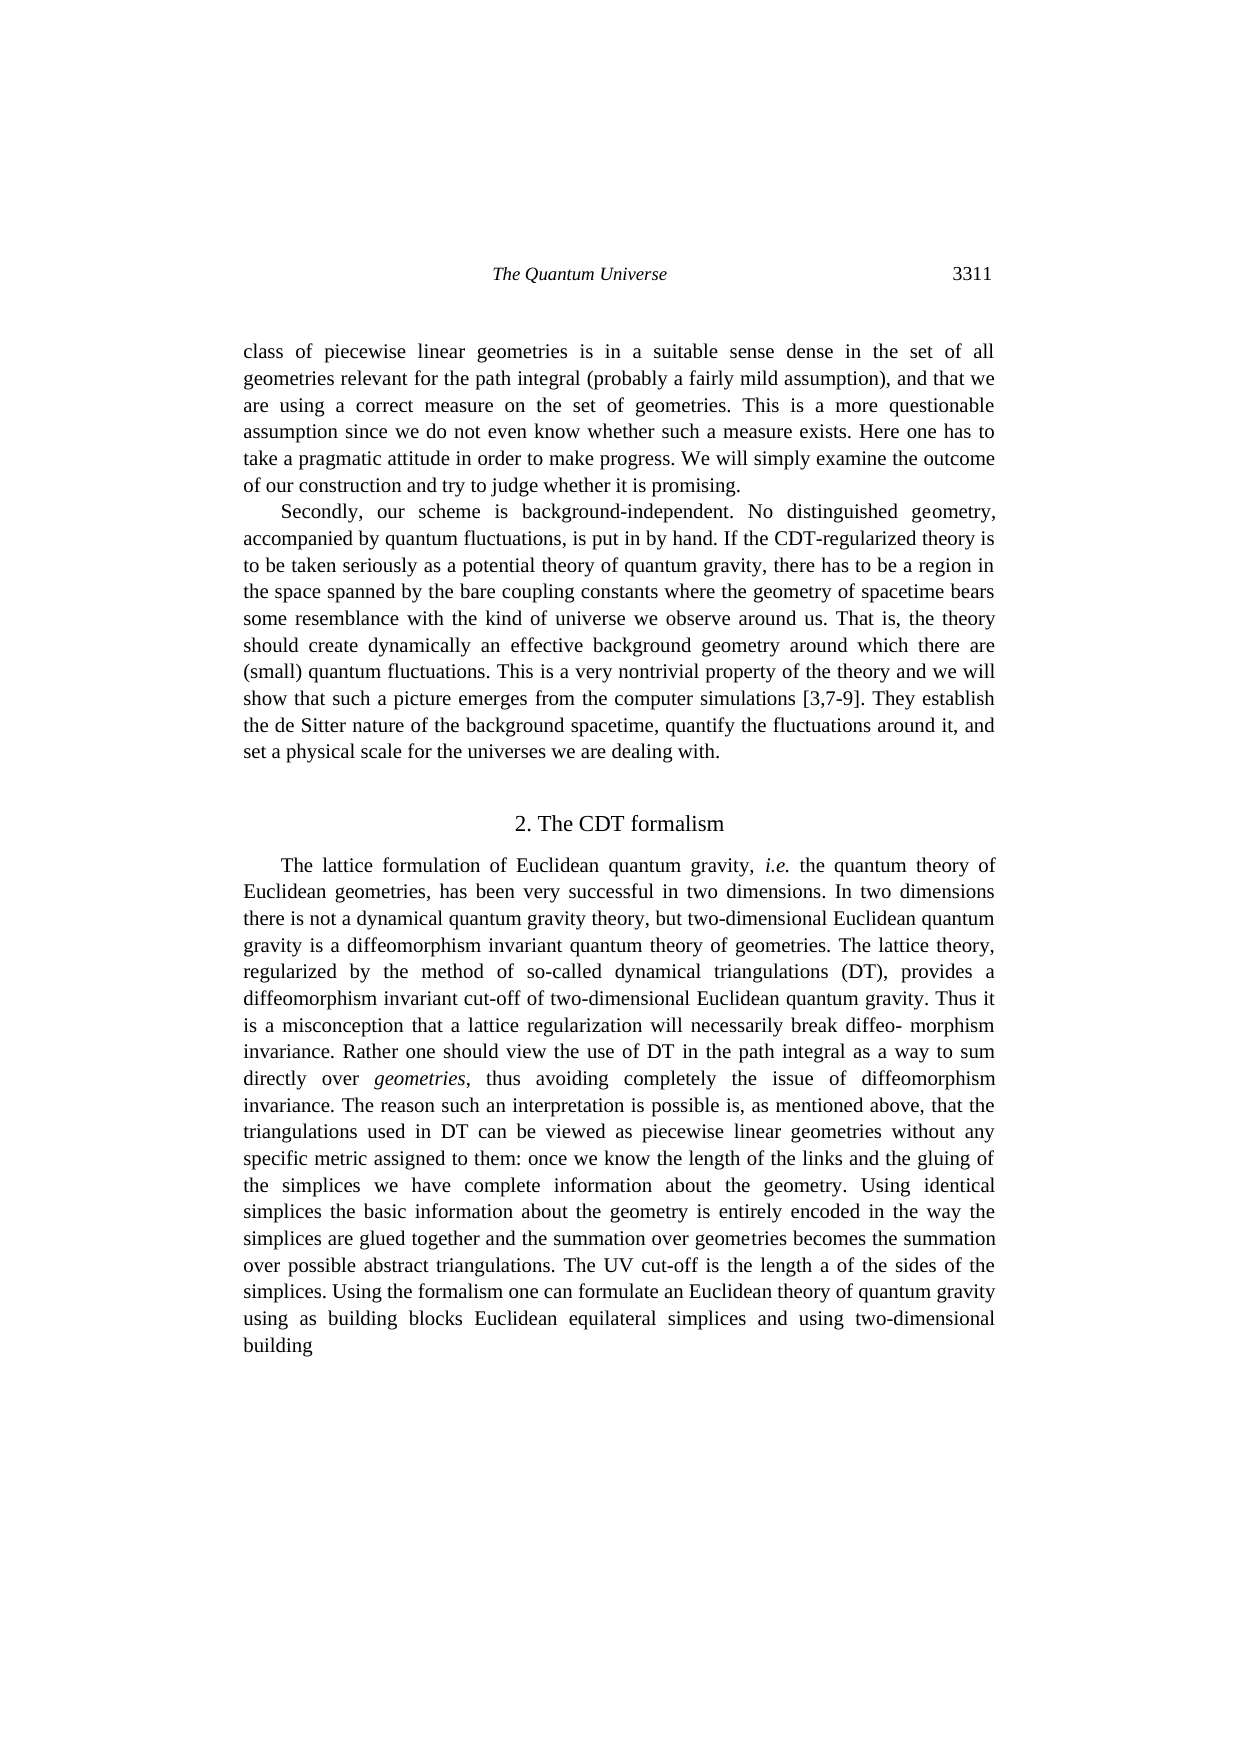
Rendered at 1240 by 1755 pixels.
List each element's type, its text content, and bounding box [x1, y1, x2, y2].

text class of piecewise linear geometries is in a suitable sense dense in the set of all geometries relevant for the path integral (probably a fairly mild assumption), and that we are using a correct measure on the set of geometries. This is a more questionable assumption since we do not even know whether such a measure exists. Here one has to take a pragmatic attitude in order to make progress. We will simply examine the outcome of our construction and try to judge whether it is promising. [243, 339, 996, 497]
text 2. The CDT formalism [243, 810, 996, 836]
text Secondly, our scheme is background-independent. No distinguished ge­ometry, accompanied by quantum fluctuations, is put in by hand. If the CDT-regularized theory is to be taken seriously as a potential theory of quantum gravity, there has to be a region in the space spanned by the bare coupling constants where the geometry of spacetime bears some resemblance with the kind of universe we observe around us. That is, the theory should create dynamically an effective background geometry around which there are (small) quantum fluctuations. This is a very nontrivial property of the theory and we will show that such a picture emerges from the computer simulations [3,7-9]. They establish the de Sitter nature of the background spacetime, quantify the fluctuations around it, and set a physical scale for the universes we are dealing with. [243, 499, 996, 763]
text The lattice formulation of Euclidean quantum gravity, i.e. the quantum theory of Euclidean geometries, has been very successful in two dimensions. In two dimensions there is not a dynamical quantum gravity theory, but two-dimensional Euclidean quantum gravity is a diffeomorphism invariant quantum theory of geometries. The lattice theory, regularized by the method of so-called dynamical triangulations (DT), provides a diffeomorphism in­variant cut-off of two-dimensional Euclidean quantum gravity. Thus it is a misconception that a lattice regularization will necessarily break diffeo- morphism invariance. Rather one should view the use of DT in the path integral as a way to sum directly over geometries, thus avoiding completely the issue of diffeomorphism invariance. The reason such an interpretation is possible is, as mentioned above, that the triangulations used in DT can be viewed as piecewise linear geometries without any specific metric assigned to them: once we know the length of the links and the gluing of the sim­plices we have complete information about the geometry. Using identical simplices the basic information about the geometry is entirely encoded in the way the simplices are glued together and the summation over geome­tries becomes the summation over possible abstract triangulations. The UV cut-off is the length a of the sides of the simplices. Using the formalism one can formulate an Euclidean theory of quantum gravity using as building blocks Euclidean equilateral simplices and using two-dimensional building [243, 853, 996, 1357]
